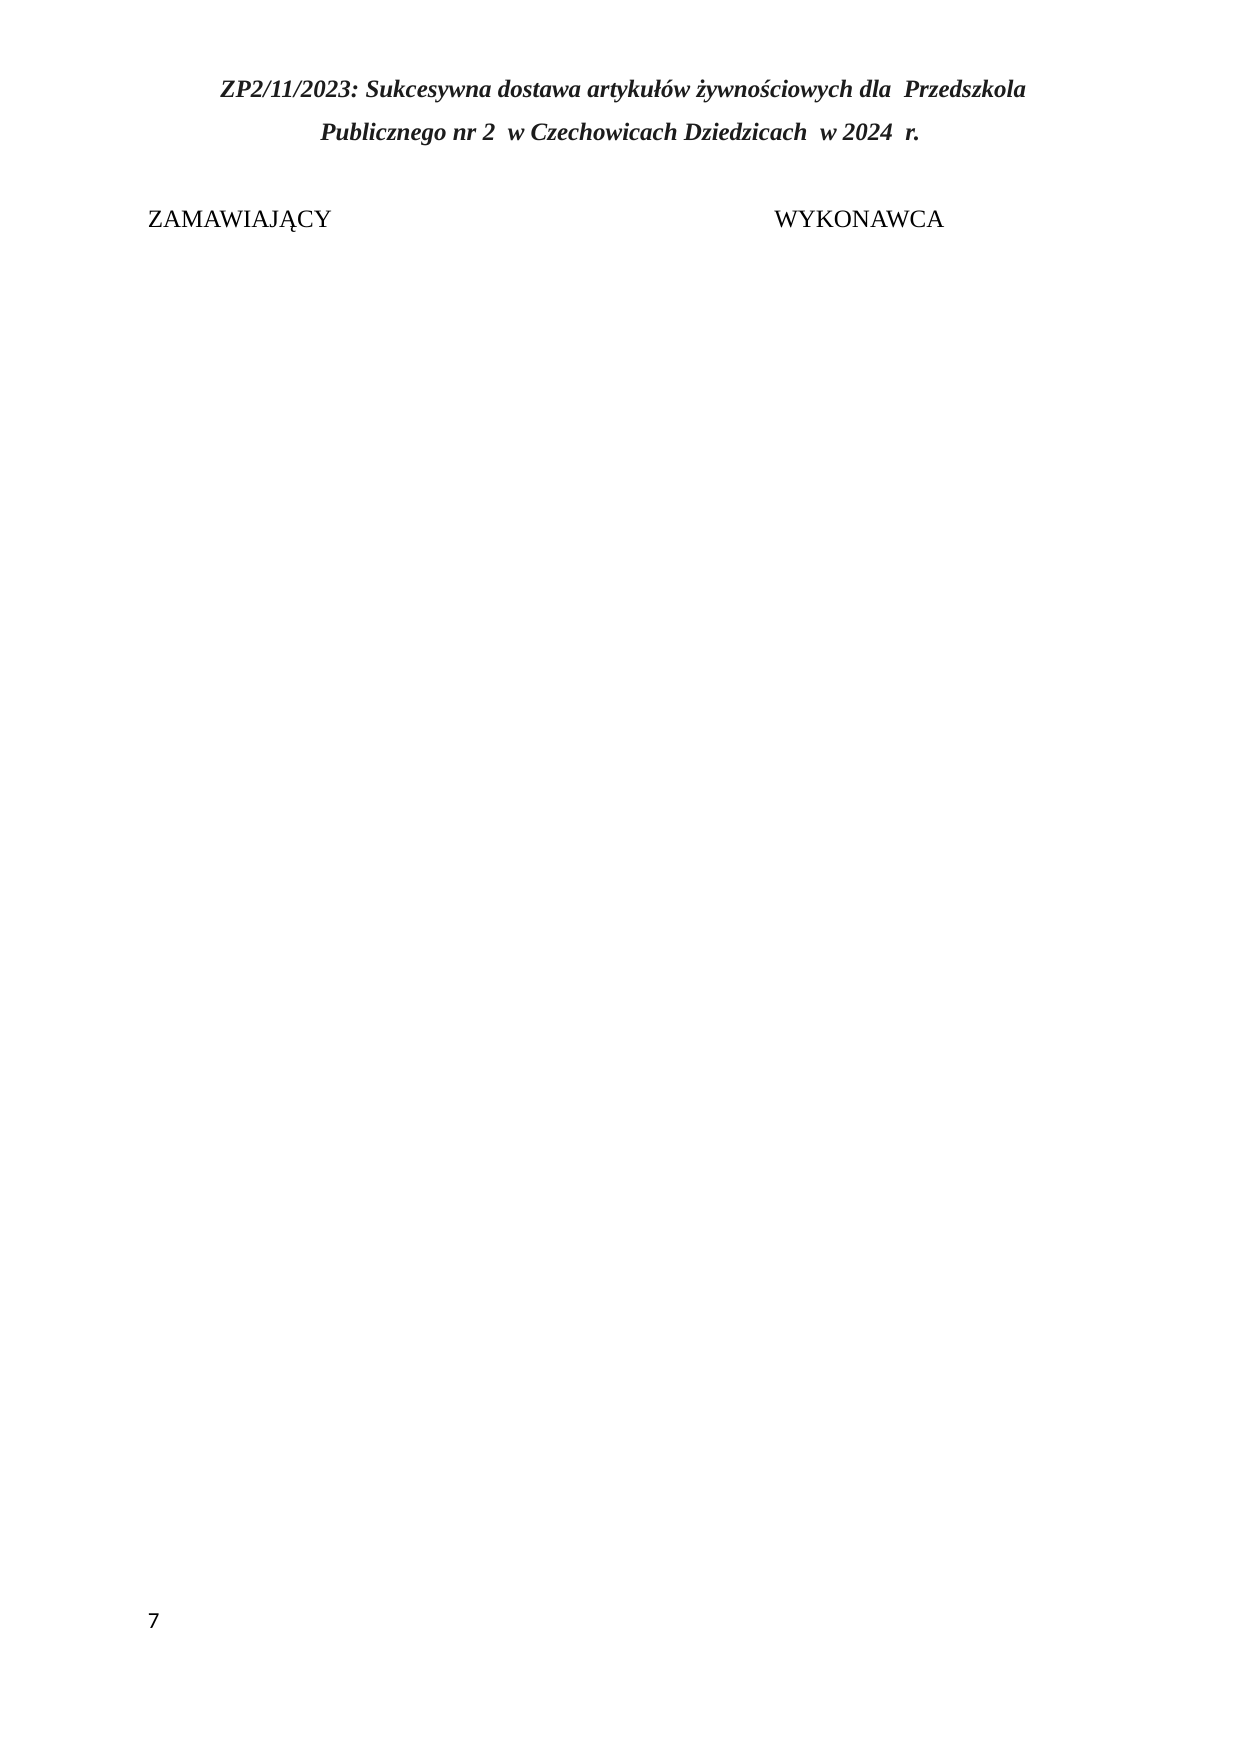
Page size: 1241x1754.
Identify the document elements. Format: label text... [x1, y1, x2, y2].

text ZAMAWIAJĄCY WYKONAWCA [148, 204, 1093, 233]
